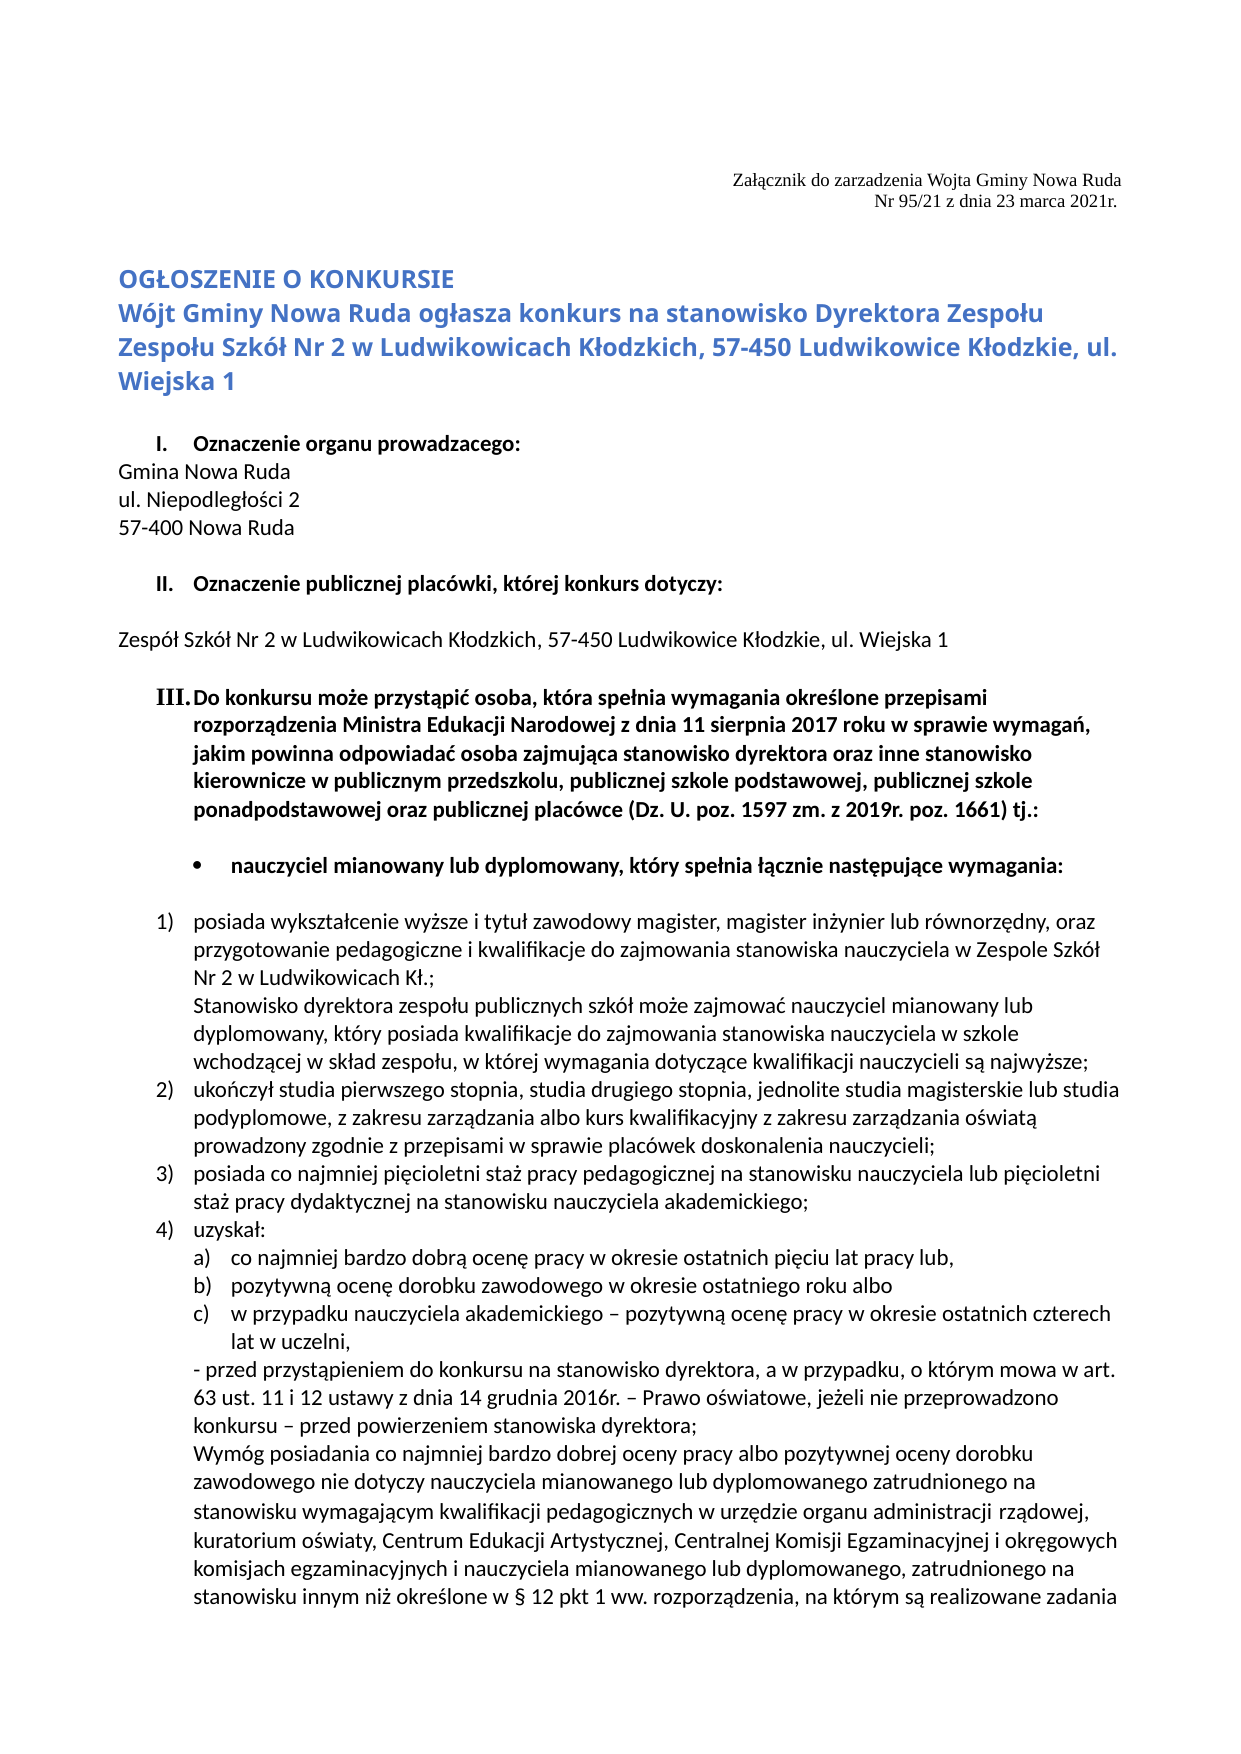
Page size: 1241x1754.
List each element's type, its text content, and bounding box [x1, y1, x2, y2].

text Nr 95/21 z dnia 23 marca 2021r. [118, 190, 1122, 212]
text OGŁOSZENIE O KONKURSIE [118, 262, 1122, 296]
list co najmniej bardzo dobrą ocenę pracy w okresie ostatnich pięciu lat pracy lub, [193, 1243, 1122, 1271]
list uzyskał: [156, 1215, 1122, 1243]
text - przed przystąpieniem do konkursu na stanowisko dyrektora, a w przypadku, o którym mowa w art. 63 ust. 11 i 12 ustawy z dnia 14 grudnia 2016r. – Prawo oświatowe, jeżeli nie przeprowadzono konkursu – przed powierzeniem stanowiska dyrektora; [193, 1355, 1122, 1439]
text Wójt Gminy Nowa Ruda ogłasza konkurs na stanowisko Dyrektora Zespołu Zespołu Szkół Nr 2 w Ludwikowicach Kłodzkich, 57-450 Ludwikowice Kłodzkie, ul. Wiejska 1 [118, 296, 1122, 398]
text Gmina Nowa Ruda [118, 457, 1122, 485]
list Oznaczenie organu prowadzacego: [156, 429, 1122, 457]
text Załącznik do zarzadzenia Wojta Gminy Nowa Ruda [118, 168, 1122, 190]
list Do konkursu może przystąpić osoba, która spełnia wymagania określone przepisami rozporządzenia Ministra Edukacji Narodowej z dnia 11 sierpnia 2017 roku w sprawie wymagań, jakim powinna odpowiadać osoba zajmująca stanowisko dyrektora oraz inne stanowisko kierownicze w publicznym przedszkolu, publicznej szkole podstawowej, publicznej szkole ponadpodstawowej oraz publicznej placówce (Dz. U. poz. 1597 zm. z 2019r. poz. 1661) tj.: [156, 682, 1122, 823]
list nauczyciel mianowany lub dyplomowany, który spełnia łącznie następujące wymagania: [193, 851, 1122, 879]
list posiada co najmniej pięcioletni staż pracy pedagogicznej na stanowisku nauczyciela lub pięcioletni staż pracy dydaktycznej na stanowisku nauczyciela akademickiego; [156, 1159, 1122, 1215]
list ukończył studia pierwszego stopnia, studia drugiego stopnia, jednolite studia magisterskie lub studia podyplomowe, z zakresu zarządzania albo kurs kwalifikacyjny z zakresu zarządzania oświatą prowadzony zgodnie z przepisami w sprawie placówek doskonalenia nauczycieli; [156, 1075, 1122, 1159]
text 57-400 Nowa Ruda [118, 513, 1122, 541]
list w przypadku nauczyciela akademickiego – pozytywną ocenę pracy w okresie ostatnich czterech lat w uczelni, [193, 1299, 1122, 1355]
list Oznaczenie publicznej placówki, której konkurs dotyczy: [156, 569, 1122, 597]
list posiada wykształcenie wyższe i tytuł zawodowy magister, magister inżynier lub równorzędny, oraz przygotowanie pedagogiczne i kwalifikacje do zajmowania stanowiska nauczyciela w Zespole Szkół Nr 2 w Ludwikowicach Kł.; [156, 907, 1122, 991]
text Wymóg posiadania co najmniej bardzo dobrej oceny pracy albo pozytywnej oceny dorobku zawodowego nie dotyczy nauczyciela mianowanego lub dyplomowanego zatrudnionego na stanowisku wymagającym kwalifikacji pedagogicznych w urzędzie organu administracji rządowej, kuratorium oświaty, Centrum Edukacji Artystycznej, Centralnej Komisji Egzaminacyjnej i okręgowych komisjach egzaminacyjnych i nauczyciela mianowanego lub dyplomowanego, zatrudnionego na stanowisku innym niż określone w § 12 pkt 1 ww. rozporządzenia, na którym są realizowane zadania [193, 1439, 1122, 1610]
list pozytywną ocenę dorobku zawodowego w okresie ostatniego roku albo [193, 1271, 1122, 1299]
text Stanowisko dyrektora zespołu publicznych szkół może zajmować nauczyciel mianowany lub dyplomowany, który posiada kwalifikacje do zajmowania stanowiska nauczyciela w szkole wchodzącej w skład zespołu, w której wymagania dotyczące kwalifikacji nauczycieli są najwyższe; [193, 991, 1122, 1075]
text ul. Niepodległości 2 [118, 485, 1122, 513]
text Zespół Szkół Nr 2 w Ludwikowicach Kłodzkich, 57-450 Ludwikowice Kłodzkie, ul. Wiejska 1 [118, 626, 1122, 653]
